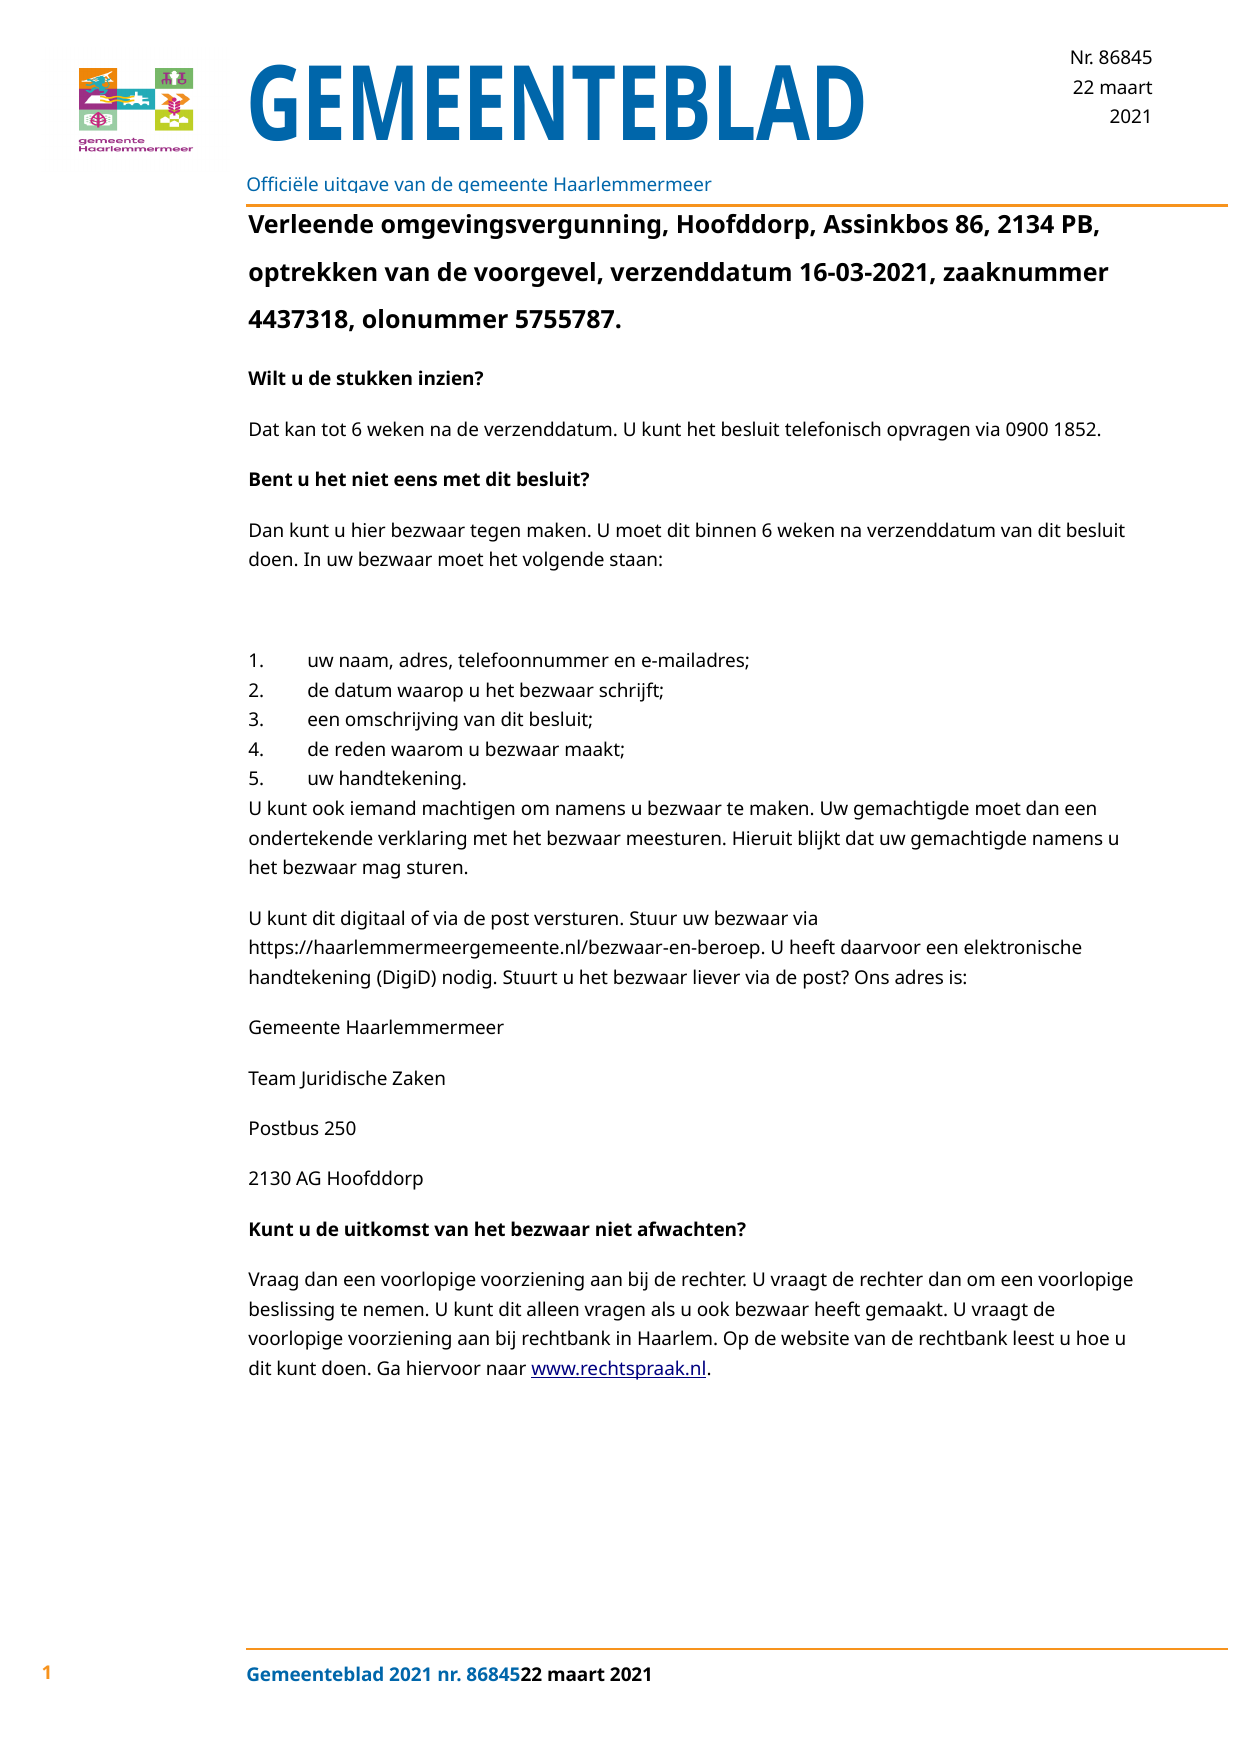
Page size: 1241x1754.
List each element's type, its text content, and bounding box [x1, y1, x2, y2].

text Dan kunt u hier bezwaar tegen maken. U moet dit binnen 6 weken na verzenddatum van dit besluit doen. In uw bezwaar moet het volgende staan: [248, 517, 1152, 572]
list uw handtekening. [248, 766, 1152, 791]
list uw naam, adres, telefoonnummer en e-mailadres; [248, 647, 1152, 673]
text Postbus 250 [248, 1115, 1152, 1141]
text U kunt ook iemand machtigen om namens u bezwaar te maken. Uw gemachtigde moet dan een ondertekende verklaring met het bezwaar meesturen. Hieruit blijkt dat uw gemachtigde namens u het bezwaar mag sturen. [248, 795, 1152, 880]
list een omschrijving van dit besluit; [248, 706, 1152, 732]
picture [41, 47, 231, 172]
text Kunt u de uitkomst van het bezwaar niet afwachten? [248, 1216, 1152, 1242]
text 2130 AG Hoofddorp [248, 1166, 1152, 1191]
list de datum waarop u het bezwaar schrijft; [248, 677, 1152, 702]
text Team Juridische Zaken [248, 1065, 1152, 1090]
text Vraag dan een voorlopige voorziening aan bij de rechter. U vraagt de rechter dan om een voorlopige beslissing te nemen. U kunt dit alleen vragen als u ook bezwaar heeft gemaakt. U vraagt de voorlopige voorziening aan bij rechtbank in Haarlem. Op de website van de rechtbank leest u hoe u dit kunt doen. Ga hiervoor naar www.rechtspraak.nl. [248, 1266, 1152, 1381]
list de reden waarom u bezwaar maakt; [248, 736, 1152, 762]
text Wilt u de stukken inzien? [248, 366, 1152, 391]
text Dat kan tot 6 weken na de verzenddatum. U kunt het besluit telefonisch opvragen via 0900 1852. [248, 416, 1152, 442]
text U kunt dit digitaal of via de post versturen. Stuur uw bezwaar via https://haarlemmermeergemeente.nl/bezwaar-en-beroep. U heeft daarvoor een elektronische handtekening (DigiD) nodig. Stuurt u het bezwaar liever via de post? Ons adres is: [248, 905, 1152, 989]
text Gemeente Haarlemmermeer [248, 1014, 1152, 1040]
text Bent u het niet eens met dit besluit? [248, 466, 1152, 492]
text Verleende omgevingsvergunning, Hoofddorp, Assinkbos 86, 2134 PB, optrekken van de voorgevel, verzenddatum 16-03-2021, zaaknummer 4437318, olonummer 5755787. [248, 207, 1152, 336]
